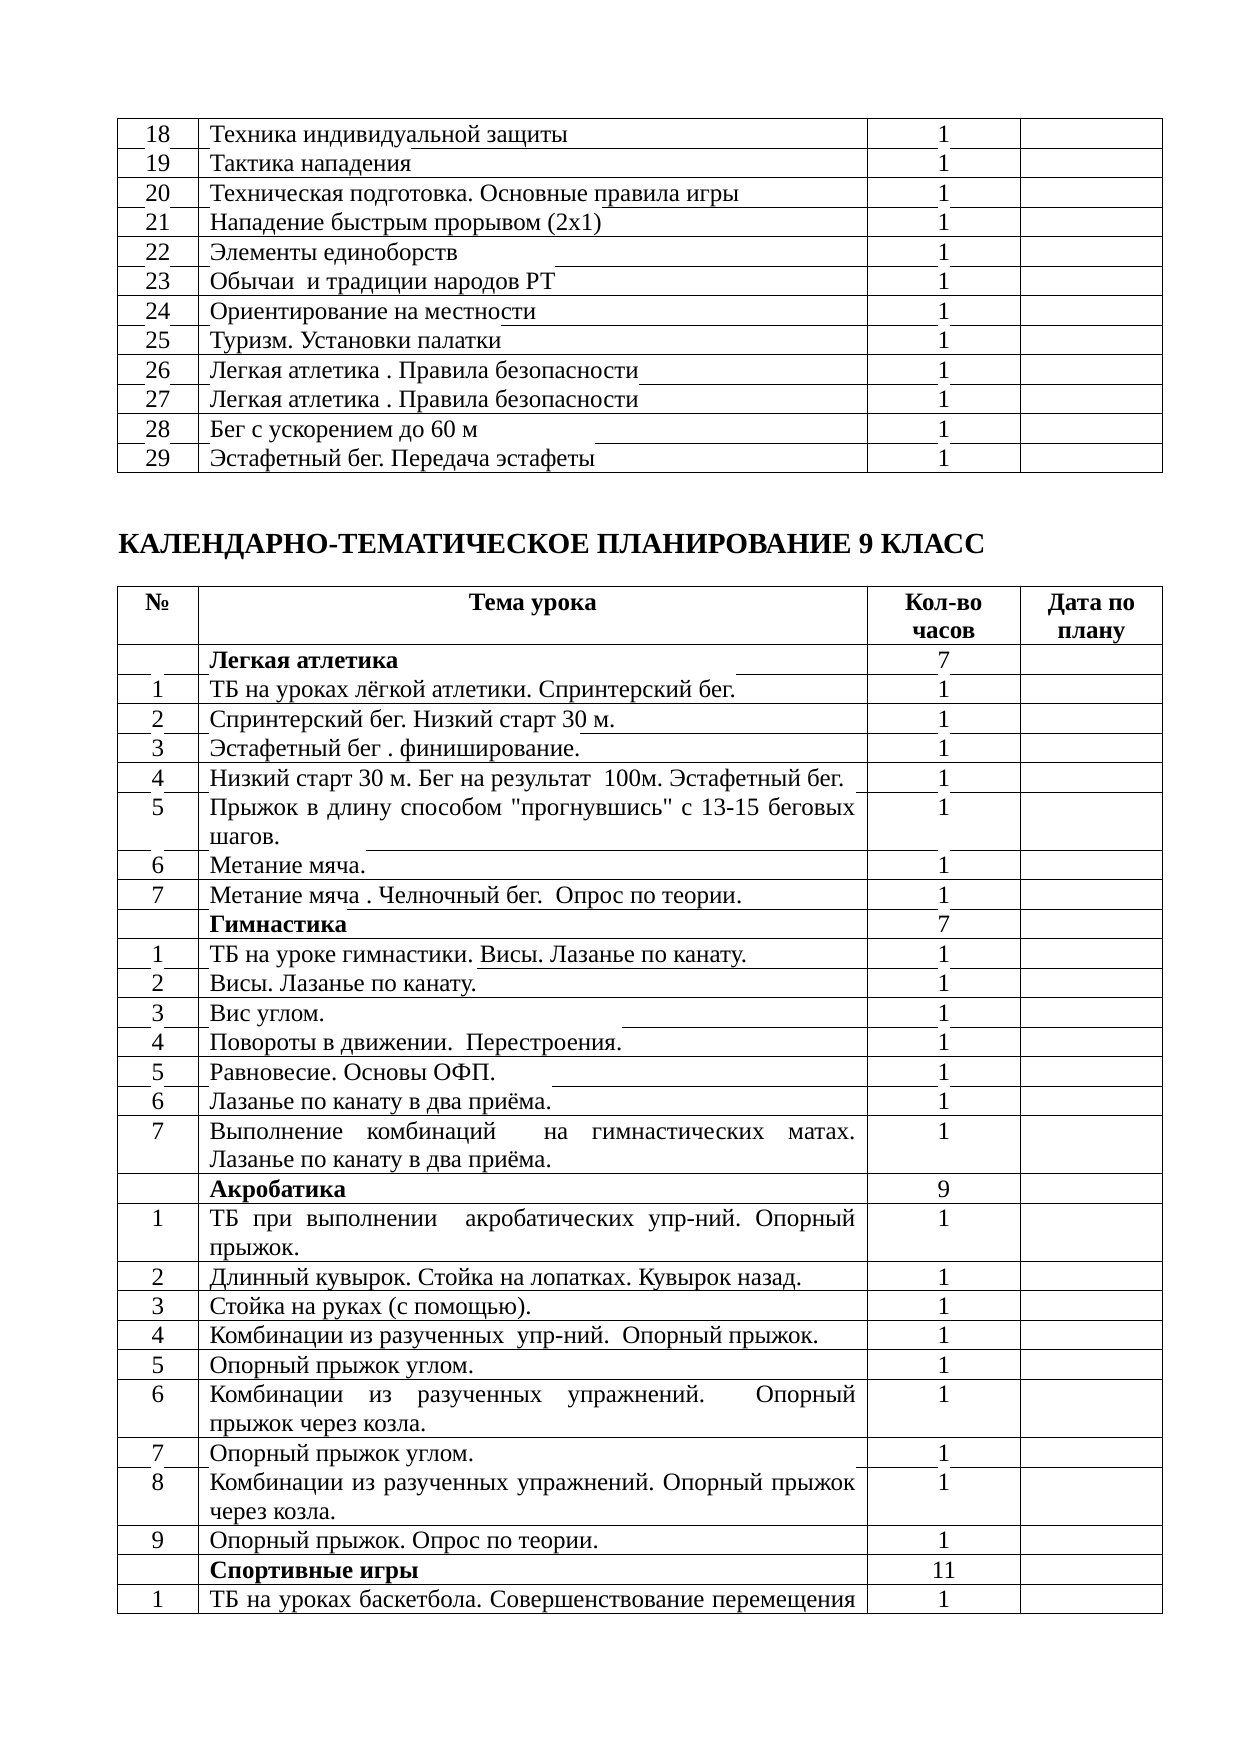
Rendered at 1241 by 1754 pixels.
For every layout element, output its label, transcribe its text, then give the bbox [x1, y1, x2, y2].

table_cell 20 [118, 178, 198, 207]
table_cell [1021, 1204, 1162, 1261]
table_cell ТБ на уроках лёгкой атлетики. Спринтерский бег. [199, 675, 867, 703]
table_cell 28 [118, 414, 198, 442]
table_cell 1 [868, 1380, 1020, 1437]
table_cell Повороты в движении. Перестроения. [199, 1028, 867, 1056]
table_cell [1021, 704, 1162, 732]
table_cell 7 [868, 645, 1020, 673]
table_cell ТБ на уроках баскетбола. Совершенствование перемещения [199, 1585, 867, 1613]
table_cell 1 [868, 355, 1020, 383]
table_cell Обычаи и традиции народов РТ [199, 267, 867, 295]
table_cell 1 [868, 704, 1020, 732]
table_cell Легкая атлетика [199, 645, 867, 673]
table_cell Тактика нападения [199, 149, 867, 177]
table_cell [1021, 969, 1162, 997]
table_cell [1021, 675, 1162, 703]
table_cell [1021, 326, 1162, 354]
table_cell [1021, 444, 1162, 472]
table_cell 1 [868, 1028, 1020, 1056]
table_cell [1021, 1291, 1162, 1320]
table_cell Опорный прыжок. Опрос по теории. [199, 1526, 867, 1554]
table_cell 7 [868, 910, 1020, 938]
table_cell [1021, 1028, 1162, 1056]
table_cell [1021, 178, 1162, 207]
table_cell Метание мяча. [199, 851, 867, 879]
table_cell 25 [118, 326, 198, 354]
table_cell 29 [118, 444, 198, 472]
table_cell 1 [868, 178, 1020, 207]
table_cell [1021, 414, 1162, 442]
table_cell 1 [868, 414, 1020, 442]
table_cell 1 [118, 939, 198, 968]
table_cell Висы. Лазанье по канату. [199, 969, 867, 997]
table_cell [1021, 880, 1162, 909]
table_cell Лазанье по канату в два приёма. [199, 1087, 867, 1115]
table_cell 1 [868, 998, 1020, 1027]
table_cell [1021, 1116, 1162, 1173]
table_cell [1021, 1555, 1162, 1584]
table_cell 1 [868, 1321, 1020, 1349]
table_cell ТБ при выполнении акробатических упр-ний. Опорный прыжок. [199, 1204, 867, 1261]
table_cell 5 [118, 793, 198, 850]
table_cell 3 [118, 998, 198, 1027]
table_cell 1 [868, 237, 1020, 266]
table_cell [118, 1555, 198, 1584]
table_cell 5 [118, 1350, 198, 1379]
table_cell [1021, 149, 1162, 177]
table_cell Бег с ускорением до 60 м [199, 414, 867, 442]
table_cell [118, 910, 198, 938]
table_cell [1021, 645, 1162, 673]
table_cell [1021, 851, 1162, 879]
table_cell [1021, 267, 1162, 295]
table_cell Эстафетный бег . финиширование. [199, 734, 867, 762]
table_cell 1 [868, 1116, 1020, 1173]
table_cell 2 [118, 1262, 198, 1290]
table_cell 1 [868, 1438, 1020, 1467]
table_cell Техническая подготовка. Основные правила игры [199, 178, 867, 207]
table_cell 9 [868, 1174, 1020, 1203]
table_cell 3 [118, 1291, 198, 1320]
table_cell 1 [868, 1585, 1020, 1613]
table_cell 26 [118, 355, 198, 383]
table_cell 1 [868, 793, 1020, 850]
table_cell 1 [868, 1526, 1020, 1554]
table_cell [1021, 793, 1162, 850]
table_cell Выполнение комбинаций на гимнастических матах. Лазанье по канату в два приёма. [199, 1116, 867, 1173]
table_cell [1021, 1087, 1162, 1115]
table_cell Равновесие. Основы ОФП. [199, 1057, 867, 1086]
table_cell [1021, 385, 1162, 413]
table_cell 7 [118, 1438, 198, 1467]
table_cell Вис углом. [199, 998, 867, 1027]
table_cell 1 [118, 1204, 198, 1261]
table_cell 6 [118, 851, 198, 879]
table_cell 21 [118, 208, 198, 236]
table_cell [1021, 1174, 1162, 1203]
table_cell Комбинации из разученных упражнений. Опорный прыжок через козла. [199, 1468, 867, 1525]
table_cell 6 [118, 1087, 198, 1115]
table_cell Техника индивидуальной защиты [199, 119, 867, 148]
table_cell 3 [118, 734, 198, 762]
table_cell [1021, 939, 1162, 968]
table_cell 2 [118, 969, 198, 997]
table_cell 1 [868, 969, 1020, 997]
table_header № [118, 587, 198, 644]
table_cell 18 [118, 119, 198, 148]
table_cell 4 [118, 1028, 198, 1056]
table_cell 1 [868, 208, 1020, 236]
table_cell 1 [868, 1350, 1020, 1379]
table_cell [1021, 1380, 1162, 1437]
table_cell [1021, 355, 1162, 383]
table_cell 1 [868, 296, 1020, 324]
table_cell 8 [118, 1468, 198, 1525]
table_cell Нападение быстрым прорывом (2х1) [199, 208, 867, 236]
table_cell 1 [868, 149, 1020, 177]
table_header Кол-во часов [868, 587, 1020, 644]
table_cell [1021, 119, 1162, 148]
table_cell [1021, 237, 1162, 266]
table_cell ТБ на уроке гимнастики. Висы. Лазанье по канату. [199, 939, 867, 968]
table_cell [1021, 1585, 1162, 1613]
table_cell [1021, 1321, 1162, 1349]
table_cell 23 [118, 267, 198, 295]
table_cell Длинный кувырок. Стойка на лопатках. Кувырок назад. [199, 1262, 867, 1290]
table_cell 1 [868, 851, 1020, 879]
table_cell [1021, 1057, 1162, 1086]
table_cell 22 [118, 237, 198, 266]
table_cell 1 [868, 1087, 1020, 1115]
table_cell Комбинации из разученных упр-ний. Опорный прыжок. [199, 1321, 867, 1349]
table_cell Прыжок в длину способом "прогнувшись" с 13-15 беговых шагов. [199, 793, 867, 850]
table_cell 7 [118, 1116, 198, 1173]
table_cell [1021, 734, 1162, 762]
table_cell Спортивные игры [199, 1555, 867, 1584]
table_cell 1 [868, 1262, 1020, 1290]
table_cell Ориентирование на местности [199, 296, 867, 324]
table_cell 1 [868, 763, 1020, 791]
text КАЛЕНДАРНО-ТЕМАТИЧЕСКОЕ ПЛАНИРОВАНИЕ 9 КЛАСС [118, 526, 1122, 560]
table_cell 4 [118, 763, 198, 791]
table_cell [1021, 1438, 1162, 1467]
table_cell Элементы единоборств [199, 237, 867, 266]
table_header Дата по плану [1021, 587, 1162, 644]
table_cell Легкая атлетика . Правила безопасности [199, 355, 867, 383]
table_cell Гимнастика [199, 910, 867, 938]
table_cell 1 [868, 1204, 1020, 1261]
table_cell [1021, 763, 1162, 791]
table_cell [118, 645, 198, 673]
table_cell Комбинации из разученных упражнений. Опорный прыжок через козла. [199, 1380, 867, 1437]
table_cell [1021, 1350, 1162, 1379]
table_cell 7 [118, 880, 198, 909]
table_cell [1021, 998, 1162, 1027]
table_cell Эстафетный бег. Передача эстафеты [199, 444, 867, 472]
table_cell 19 [118, 149, 198, 177]
table_cell 1 [118, 675, 198, 703]
table_cell 1 [868, 675, 1020, 703]
table_cell Акробатика [199, 1174, 867, 1203]
table_cell 27 [118, 385, 198, 413]
table_cell 2 [118, 704, 198, 732]
table_cell Опорный прыжок углом. [199, 1350, 867, 1379]
table_cell Туризм. Установки палатки [199, 326, 867, 354]
table_cell 1 [868, 939, 1020, 968]
table_cell 1 [868, 119, 1020, 148]
table_cell 4 [118, 1321, 198, 1349]
table_cell 24 [118, 296, 198, 324]
table_cell 5 [118, 1057, 198, 1086]
table_cell [1021, 1262, 1162, 1290]
table_cell 9 [118, 1526, 198, 1554]
table_cell 1 [868, 326, 1020, 354]
table_cell [1021, 1526, 1162, 1554]
table_cell Метание мяча . Челночный бег. Опрос по теории. [199, 880, 867, 909]
table_cell [1021, 208, 1162, 236]
table_cell Легкая атлетика . Правила безопасности [199, 385, 867, 413]
table_cell [1021, 910, 1162, 938]
table_cell 1 [868, 1057, 1020, 1086]
table_cell 1 [868, 1291, 1020, 1320]
table_cell 1 [118, 1585, 198, 1613]
table_cell 1 [868, 734, 1020, 762]
table_cell 1 [868, 880, 1020, 909]
table_cell 1 [868, 1468, 1020, 1525]
table_cell [1021, 296, 1162, 324]
table_cell 1 [868, 444, 1020, 472]
table_cell 6 [118, 1380, 198, 1437]
table_cell [1021, 1468, 1162, 1525]
table_cell Стойка на руках (с помощью). [199, 1291, 867, 1320]
table_cell Опорный прыжок углом. [199, 1438, 867, 1467]
table_cell 11 [868, 1555, 1020, 1584]
table_cell 1 [868, 385, 1020, 413]
table_cell [118, 1174, 198, 1203]
table_header Тема урока [199, 587, 867, 644]
table_cell Низкий старт 30 м. Бег на результат 100м. Эстафетный бег. [199, 763, 867, 791]
table_cell 1 [868, 267, 1020, 295]
table_cell Спринтерский бег. Низкий старт 30 м. [199, 704, 867, 732]
